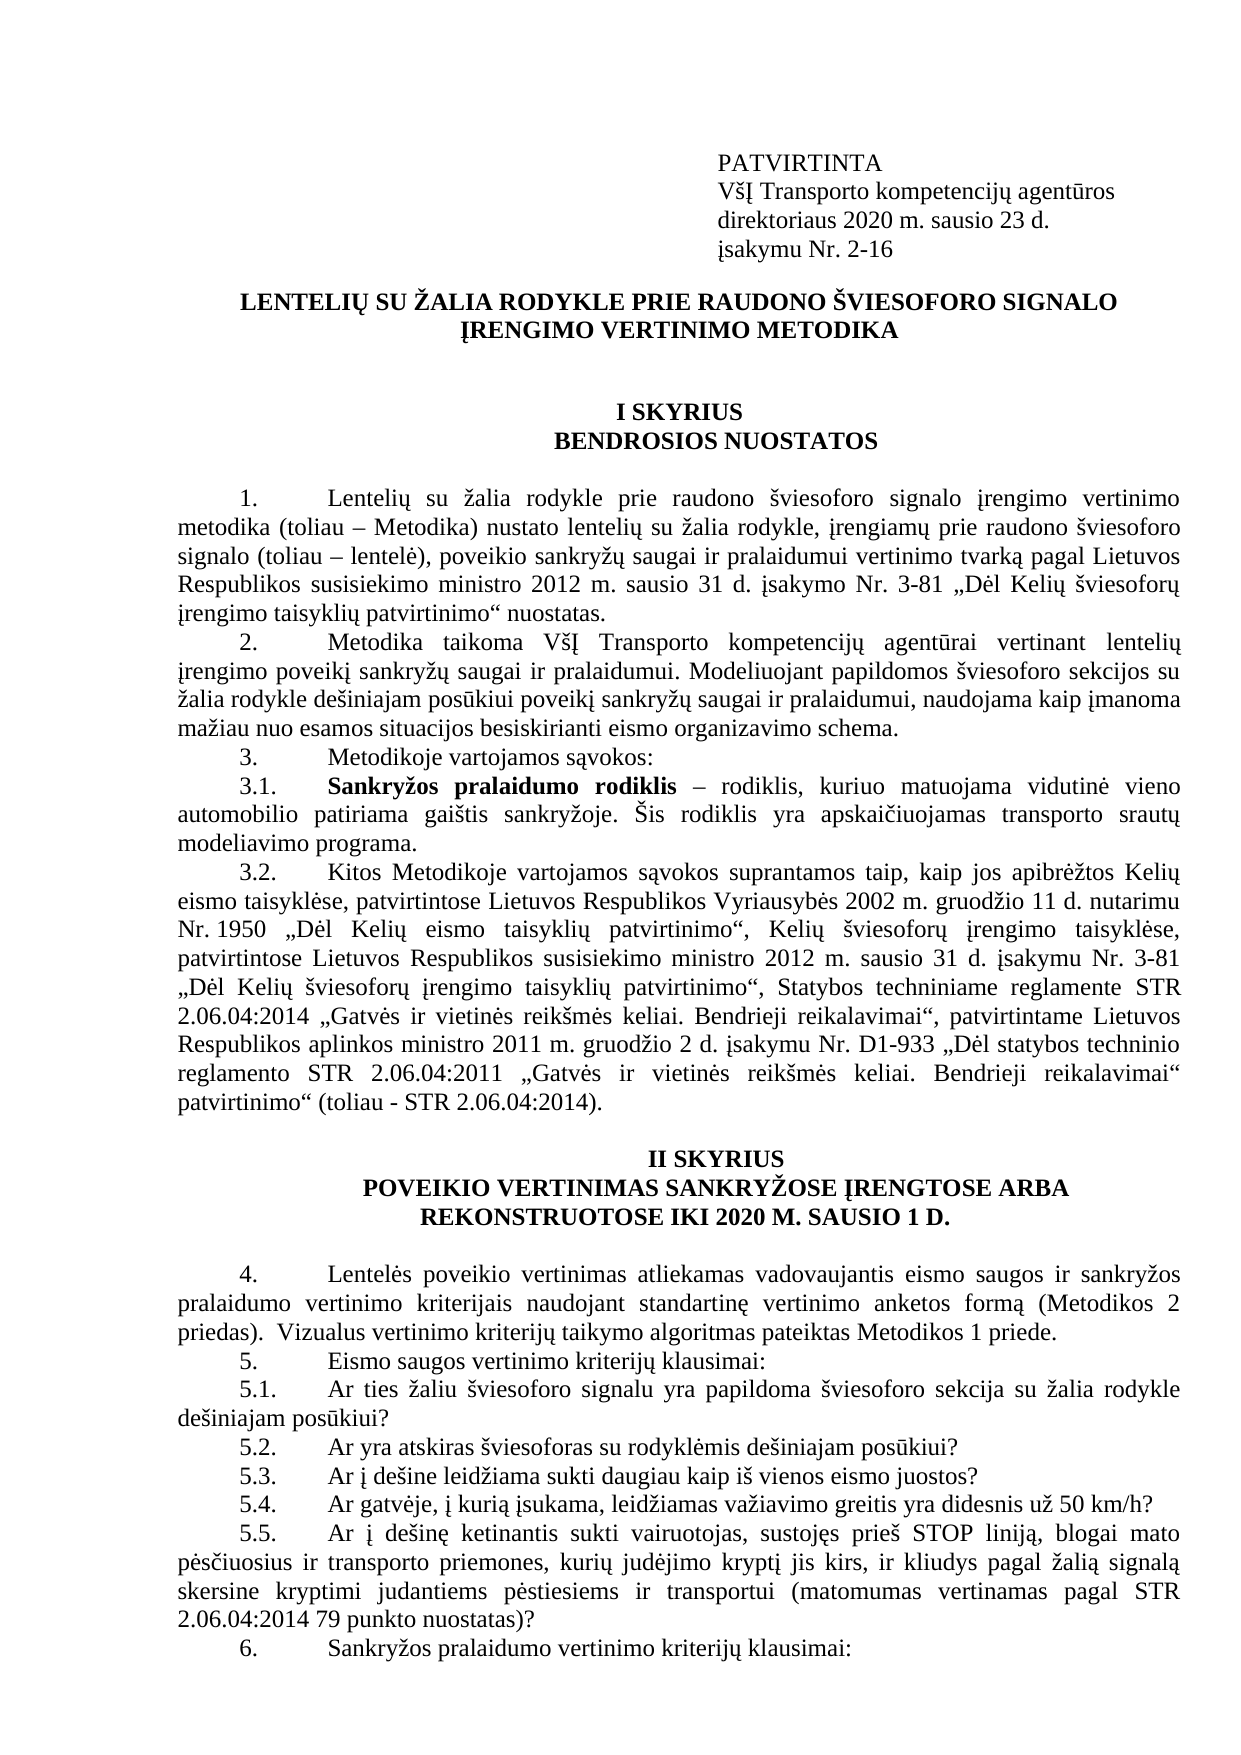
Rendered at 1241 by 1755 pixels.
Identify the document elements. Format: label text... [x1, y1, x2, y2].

text įsakymu Nr. 2-16 [582, 234, 1181, 263]
text I SKYRIUS [177, 397, 1181, 426]
text LENTELIŲ SU ŽALIA RODYKLE PRIE RAUDONO ŠVIESOFORO SIGNALO ĮRENGIMO VERTINIMO METODIKA [177, 287, 1181, 344]
text 5.1. Ar ties žaliu šviesoforo signalu yra papildoma šviesoforo sekcija su žalia rodykle dešiniajam posūkiui? [177, 1374, 1181, 1432]
text 5. Eismo saugos vertinimo kriterijų klausimai: [177, 1346, 1181, 1374]
text 5.5. Ar į dešinę ketinantis sukti vairuotojas, sustojęs prieš STOP liniją, blogai mato pėsčiuosius ir transporto priemones, kurių judėjimo kryptį jis kirs, ir kliudys pagal žalią signalą skersine kryptimi judantiems pėstiesiems ir transportui (matomumas vertinamas pagal STR 2.06.04:2014 79 punkto nuostatas)? [177, 1518, 1181, 1633]
text 5.4. Ar gatvėje, į kurią įsukama, leidžiamas važiavimo greitis yra didesnis už 50 km/h? [177, 1489, 1181, 1518]
text VšĮ Transporto kompetencijų agentūros [582, 176, 1181, 205]
text 1. Lentelių su žalia rodykle prie raudono šviesoforo signalo įrengimo vertinimo metodika (toliau – Metodika) nustato lentelių su žalia rodykle, įrengiamų prie raudono šviesoforo signalo (toliau – lentelė), poveikio sankryžų saugai ir pralaidumui vertinimo tvarką pagal Lietuvos Respublikos susisiekimo ministro 2012 m. sausio 31 d. įsakymo Nr. 3-81 „Dėl Kelių šviesoforų įrengimo taisyklių patvirtinimo“ nuostatas. [177, 483, 1181, 627]
text 6. Sankryžos pralaidumo vertinimo kriterijų klausimai: [177, 1633, 1181, 1662]
text 4. Lentelės poveikio vertinimas atliekamas vadovaujantis eismo saugos ir sankryžos pralaidumo vertinimo kriterijais naudojant standartinę vertinimo anketos formą (Metodikos 2 priedas). Vizualus vertinimo kriterijų taikymo algoritmas pateiktas Metodikos 1 priede. [177, 1259, 1181, 1346]
text II SKYRIUS [189, 1144, 1181, 1173]
text BENDROSIOS NUOSTATOS [189, 426, 1181, 454]
text PATVIRTINTA [582, 148, 1181, 176]
text 3. Metodikoje vartojamos sąvokos: [177, 742, 1181, 771]
text 5.2. Ar yra atskiras šviesoforas su rodyklėmis dešiniajam posūkiui? [177, 1432, 1181, 1461]
text direktoriaus 2020 m. sausio 23 d. [582, 205, 1181, 234]
text POVEIKIO VERTINIMAS SANKRYŽOSE ĮRENGTOSE ARBA REKONSTRUOTOSE IKI 2020 M. SAUSIO 1 D. [189, 1173, 1181, 1231]
text 2. Metodika taikoma VšĮ Transporto kompetencijų agentūrai vertinant lentelių įrengimo poveikį sankryžų saugai ir pralaidumui. Modeliuojant papildomos šviesoforo sekcijos su žalia rodykle dešiniajam posūkiui poveikį sankryžų saugai ir pralaidumui, naudojama kaip įmanoma mažiau nuo esamos situacijos besiskirianti eismo organizavimo schema. [177, 627, 1181, 742]
text 3.1. Sankryžos pralaidumo rodiklis – rodiklis, kuriuo matuojama vidutinė vieno automobilio patiriama gaištis sankryžoje. Šis rodiklis yra apskaičiuojamas transporto srautų modeliavimo programa. [177, 771, 1181, 857]
text 3.2. Kitos Metodikoje vartojamos sąvokos suprantamos taip, kaip jos apibrėžtos Kelių eismo taisyklėse, patvirtintose Lietuvos Respublikos Vyriausybės 2002 m. gruodžio 11 d. nutarimu Nr. 1950 „Dėl Kelių eismo taisyklių patvirtinimo“, Kelių šviesoforų įrengimo taisyklėse, patvirtintose Lietuvos Respublikos susisiekimo ministro 2012 m. sausio 31 d. įsakymu Nr. 3-81 „Dėl Kelių šviesoforų įrengimo taisyklių patvirtinimo“, Statybos techniniame reglamente STR 2.06.04:2014 „Gatvės ir vietinės reikšmės keliai. Bendrieji reikalavimai“, patvirtintame Lietuvos Respublikos aplinkos ministro 2011 m. gruodžio 2 d. įsakymu Nr. D1-933 „Dėl statybos techninio reglamento STR 2.06.04:2011 „Gatvės ir vietinės reikšmės keliai. Bendrieji reikalavimai“ patvirtinimo“ (toliau - STR 2.06.04:2014). [177, 857, 1181, 1116]
text 5.3. Ar į dešine leidžiama sukti daugiau kaip iš vienos eismo juostos? [177, 1461, 1181, 1489]
